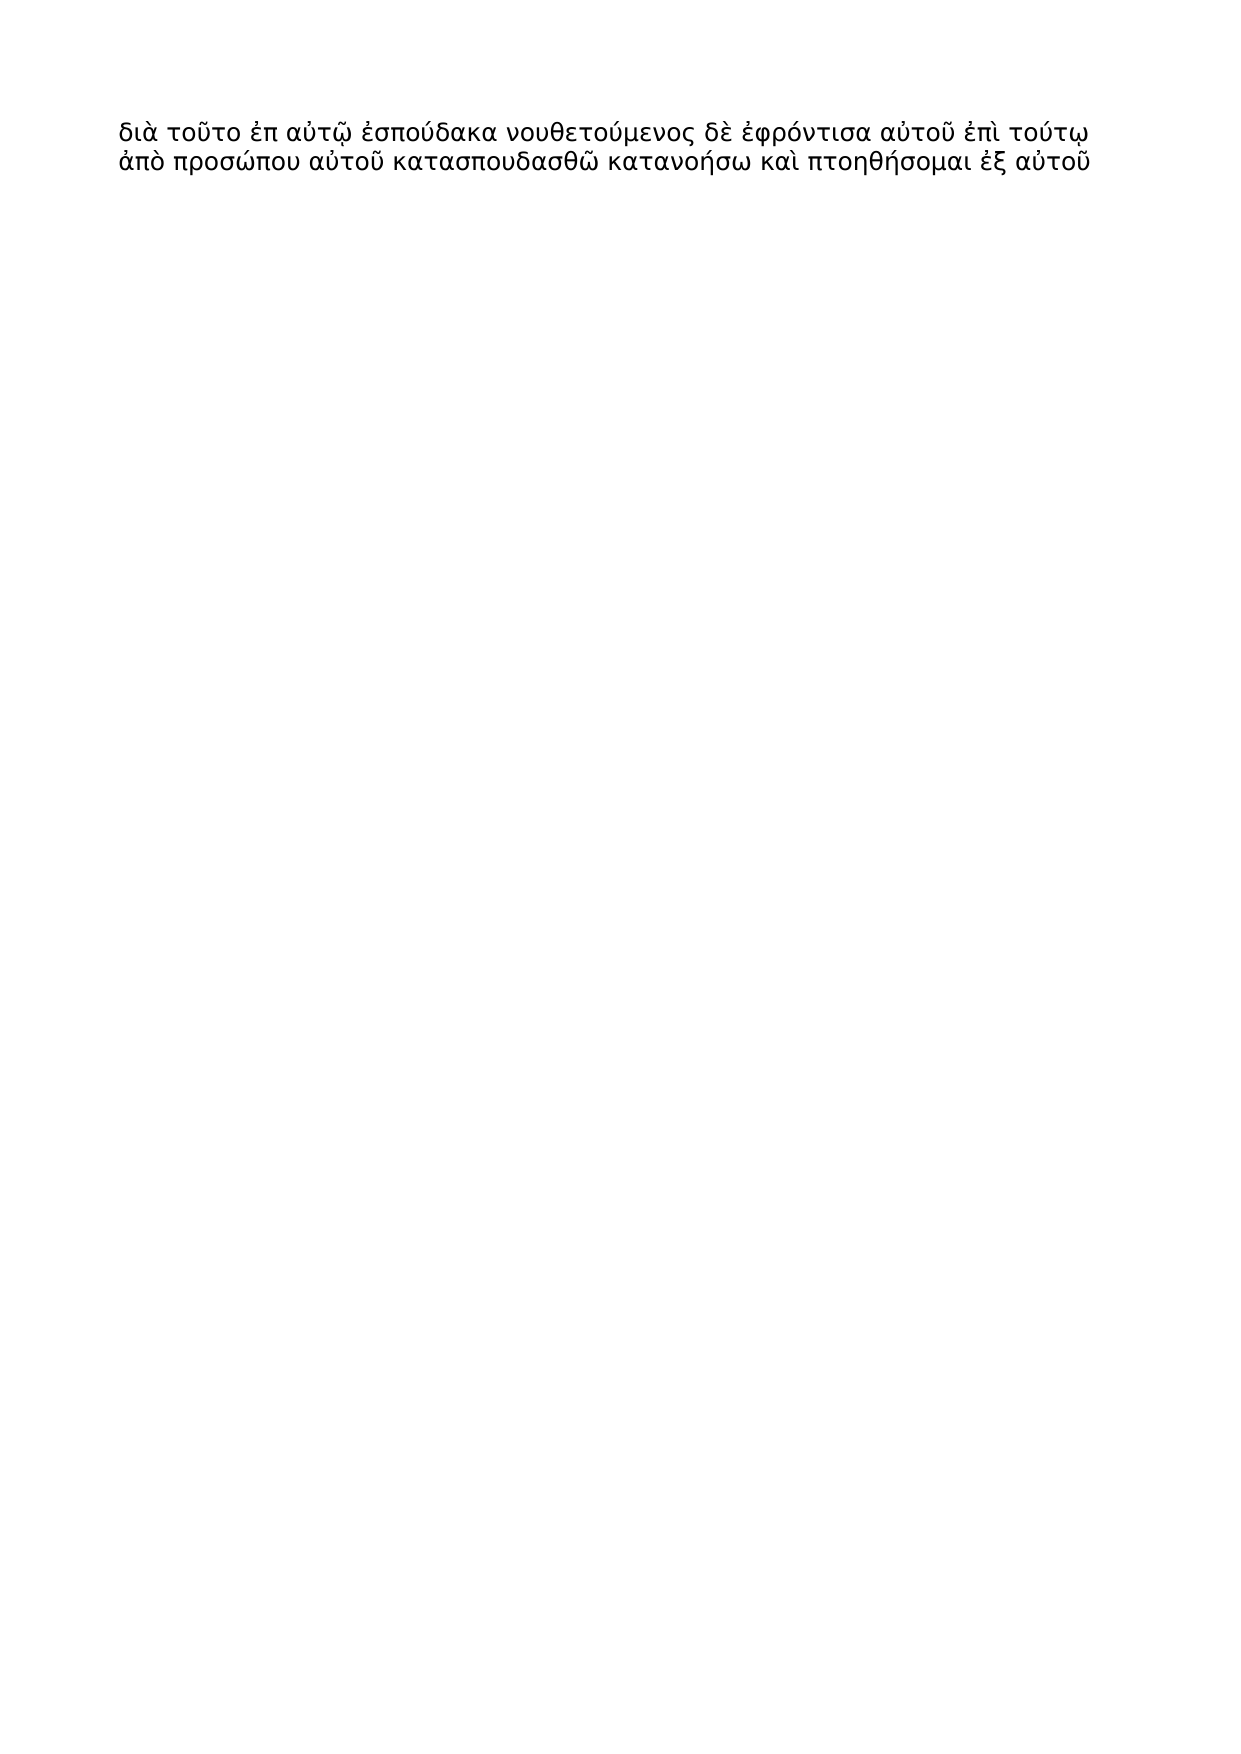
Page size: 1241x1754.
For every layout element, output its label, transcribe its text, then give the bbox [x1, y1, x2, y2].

text διὰ τοῦτο ἐπ αὐτῷ ἐσπούδακα νουθετούμενος δὲ ἐφρόντισα αὐτοῦ ἐπὶ τούτῳ ἀπὸ προσώπου αὐτοῦ κατασπουδασθῶ κατανοήσω καὶ πτοηθήσομαι ἐξ αὐτοῦ [118, 118, 1122, 176]
